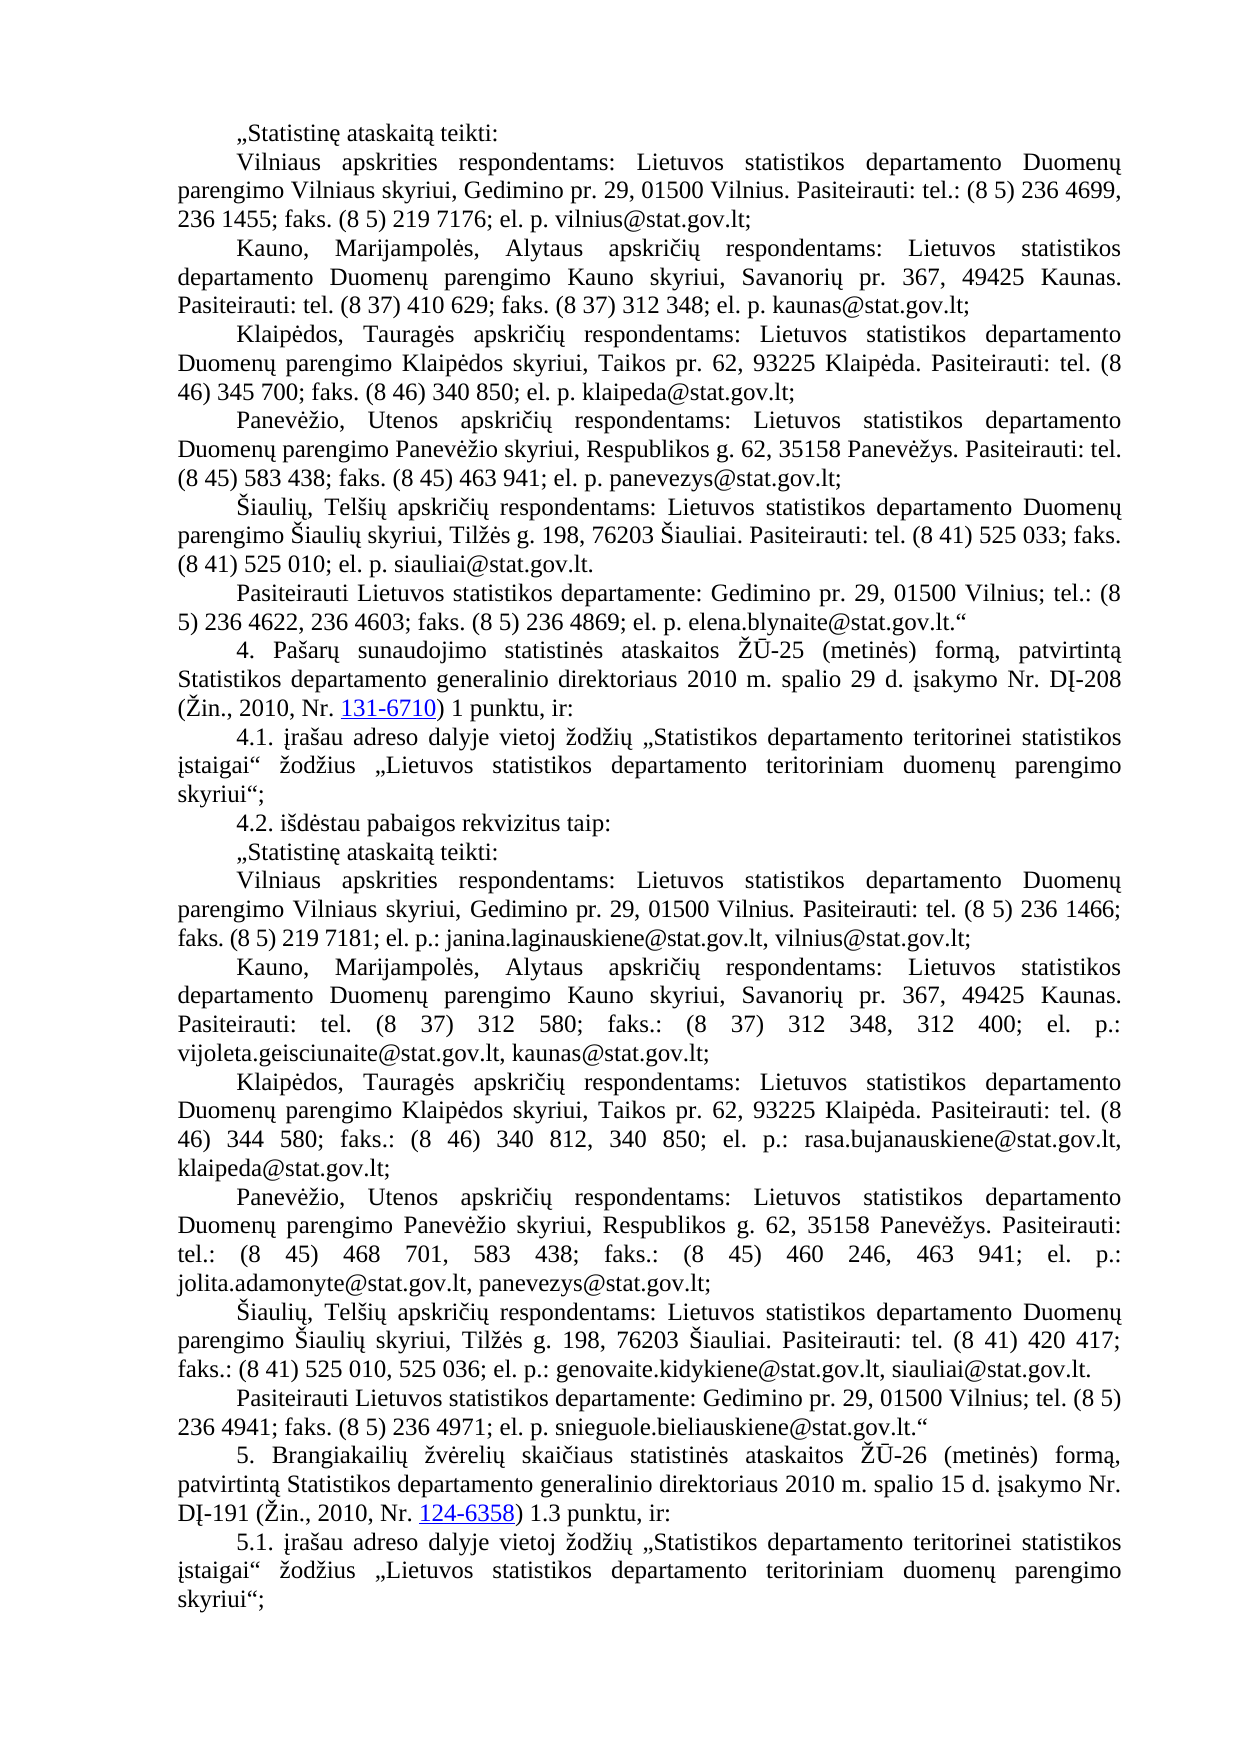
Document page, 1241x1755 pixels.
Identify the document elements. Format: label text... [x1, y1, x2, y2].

text 5. Brangiakailių žvėrelių skaičiaus statistinės ataskaitos ŽŪ-26 (metinės) formą, patvirtintą Statistikos departamento generalinio direktoriaus 2010 m. spalio 15 d. įsakymo Nr. DĮ-191 (Žin., 2010, Nr. 124-6358) 1.3 punktu, ir: [177, 1441, 1122, 1527]
text Panevėžio, Utenos apskričių respondentams: Lietuvos statistikos departamento Duomenų parengimo Panevėžio skyriui, Respublikos g. 62, 35158 Panevėžys. Pasiteirauti: tel. (8 45) 583 438; faks. (8 45) 463 941; el. p. panevezys@stat.gov.lt; [177, 406, 1122, 492]
text 5.1. įrašau adreso dalyje vietoj žodžių „Statistikos departamento teritorinei statistikos įstaigai“ žodžius „Lietuvos statistikos departamento teritoriniam duomenų parengimo skyriui“; [177, 1527, 1122, 1613]
text 4. Pašarų sunaudojimo statistinės ataskaitos ŽŪ-25 (metinės) formą, patvirtintą Statistikos departamento generalinio direktoriaus 2010 m. spalio 29 d. įsakymo Nr. DĮ-208 (Žin., 2010, Nr. 131-6710) 1 punktu, ir: [177, 636, 1122, 722]
text Vilniaus apskrities respondentams: Lietuvos statistikos departamento Duomenų parengimo Vilniaus skyriui, Gedimino pr. 29, 01500 Vilnius. Pasiteirauti: tel.: (8 5) 236 4699, 236 1455; faks. (8 5) 219 7176; el. p. vilnius@stat.gov.lt; [177, 147, 1122, 233]
text Šiaulių, Telšių apskričių respondentams: Lietuvos statistikos departamento Duomenų parengimo Šiaulių skyriui, Tilžės g. 198, 76203 Šiauliai. Pasiteirauti: tel. (8 41) 420 417; faks.: (8 41) 525 010, 525 036; el. p.: genovaite.kidykiene@stat.gov.lt, siauliai@stat.gov.lt. [177, 1297, 1122, 1383]
text Kauno, Marijampolės, Alytaus apskričių respondentams: Lietuvos statistikos departamento Duomenų parengimo Kauno skyriui, Savanorių pr. 367, 49425 Kaunas. Pasiteirauti: tel. (8 37) 312 580; faks.: (8 37) 312 348, 312 400; el. p.: vijoleta.geisciunaite@stat.gov.lt, kaunas@stat.gov.lt; [177, 952, 1122, 1067]
text Pasiteirauti Lietuvos statistikos departamente: Gedimino pr. 29, 01500 Vilnius; tel. (8 5) 236 4941; faks. (8 5) 236 4971; el. p. snieguole.bieliauskiene@stat.gov.lt.“ [177, 1383, 1122, 1441]
text Vilniaus apskrities respondentams: Lietuvos statistikos departamento Duomenų parengimo Vilniaus skyriui, Gedimino pr. 29, 01500 Vilnius. Pasiteirauti: tel. (8 5) 236 1466; faks. (8 5) 219 7181; el. p.: janina.laginauskiene@stat.gov.lt, vilnius@stat.gov.lt; [177, 866, 1122, 952]
text 4.1. įrašau adreso dalyje vietoj žodžių „Statistikos departamento teritorinei statistikos įstaigai“ žodžius „Lietuvos statistikos departamento teritoriniam duomenų parengimo skyriui“; [177, 722, 1122, 808]
text 4.2. išdėstau pabaigos rekvizitus taip: [177, 808, 1122, 837]
text Panevėžio, Utenos apskričių respondentams: Lietuvos statistikos departamento Duomenų parengimo Panevėžio skyriui, Respublikos g. 62, 35158 Panevėžys. Pasiteirauti: tel.: (8 45) 468 701, 583 438; faks.: (8 45) 460 246, 463 941; el. p.: jolita.adamonyte@stat.gov.lt, panevezys@stat.gov.lt; [177, 1182, 1122, 1297]
text „Statistinę ataskaitą teikti: [177, 837, 1122, 866]
text Pasiteirauti Lietuvos statistikos departamente: Gedimino pr. 29, 01500 Vilnius; tel.: (8 5) 236 4622, 236 4603; faks. (8 5) 236 4869; el. p. elena.blynaite@stat.gov.lt.“ [177, 578, 1122, 636]
text „Statistinę ataskaitą teikti: [177, 118, 1122, 147]
text Kauno, Marijampolės, Alytaus apskričių respondentams: Lietuvos statistikos departamento Duomenų parengimo Kauno skyriui, Savanorių pr. 367, 49425 Kaunas. Pasiteirauti: tel. (8 37) 410 629; faks. (8 37) 312 348; el. p. kaunas@stat.gov.lt; [177, 233, 1122, 319]
text Klaipėdos, Tauragės apskričių respondentams: Lietuvos statistikos departamento Duomenų parengimo Klaipėdos skyriui, Taikos pr. 62, 93225 Klaipėda. Pasiteirauti: tel. (8 46) 345 700; faks. (8 46) 340 850; el. p. klaipeda@stat.gov.lt; [177, 319, 1122, 406]
text Klaipėdos, Tauragės apskričių respondentams: Lietuvos statistikos departamento Duomenų parengimo Klaipėdos skyriui, Taikos pr. 62, 93225 Klaipėda. Pasiteirauti: tel. (8 46) 344 580; faks.: (8 46) 340 812, 340 850; el. p.: rasa.bujanauskiene@stat.gov.lt, klaipeda@stat.gov.lt; [177, 1067, 1122, 1182]
text Šiaulių, Telšių apskričių respondentams: Lietuvos statistikos departamento Duomenų parengimo Šiaulių skyriui, Tilžės g. 198, 76203 Šiauliai. Pasiteirauti: tel. (8 41) 525 033; faks. (8 41) 525 010; el. p. siauliai@stat.gov.lt. [177, 492, 1122, 578]
